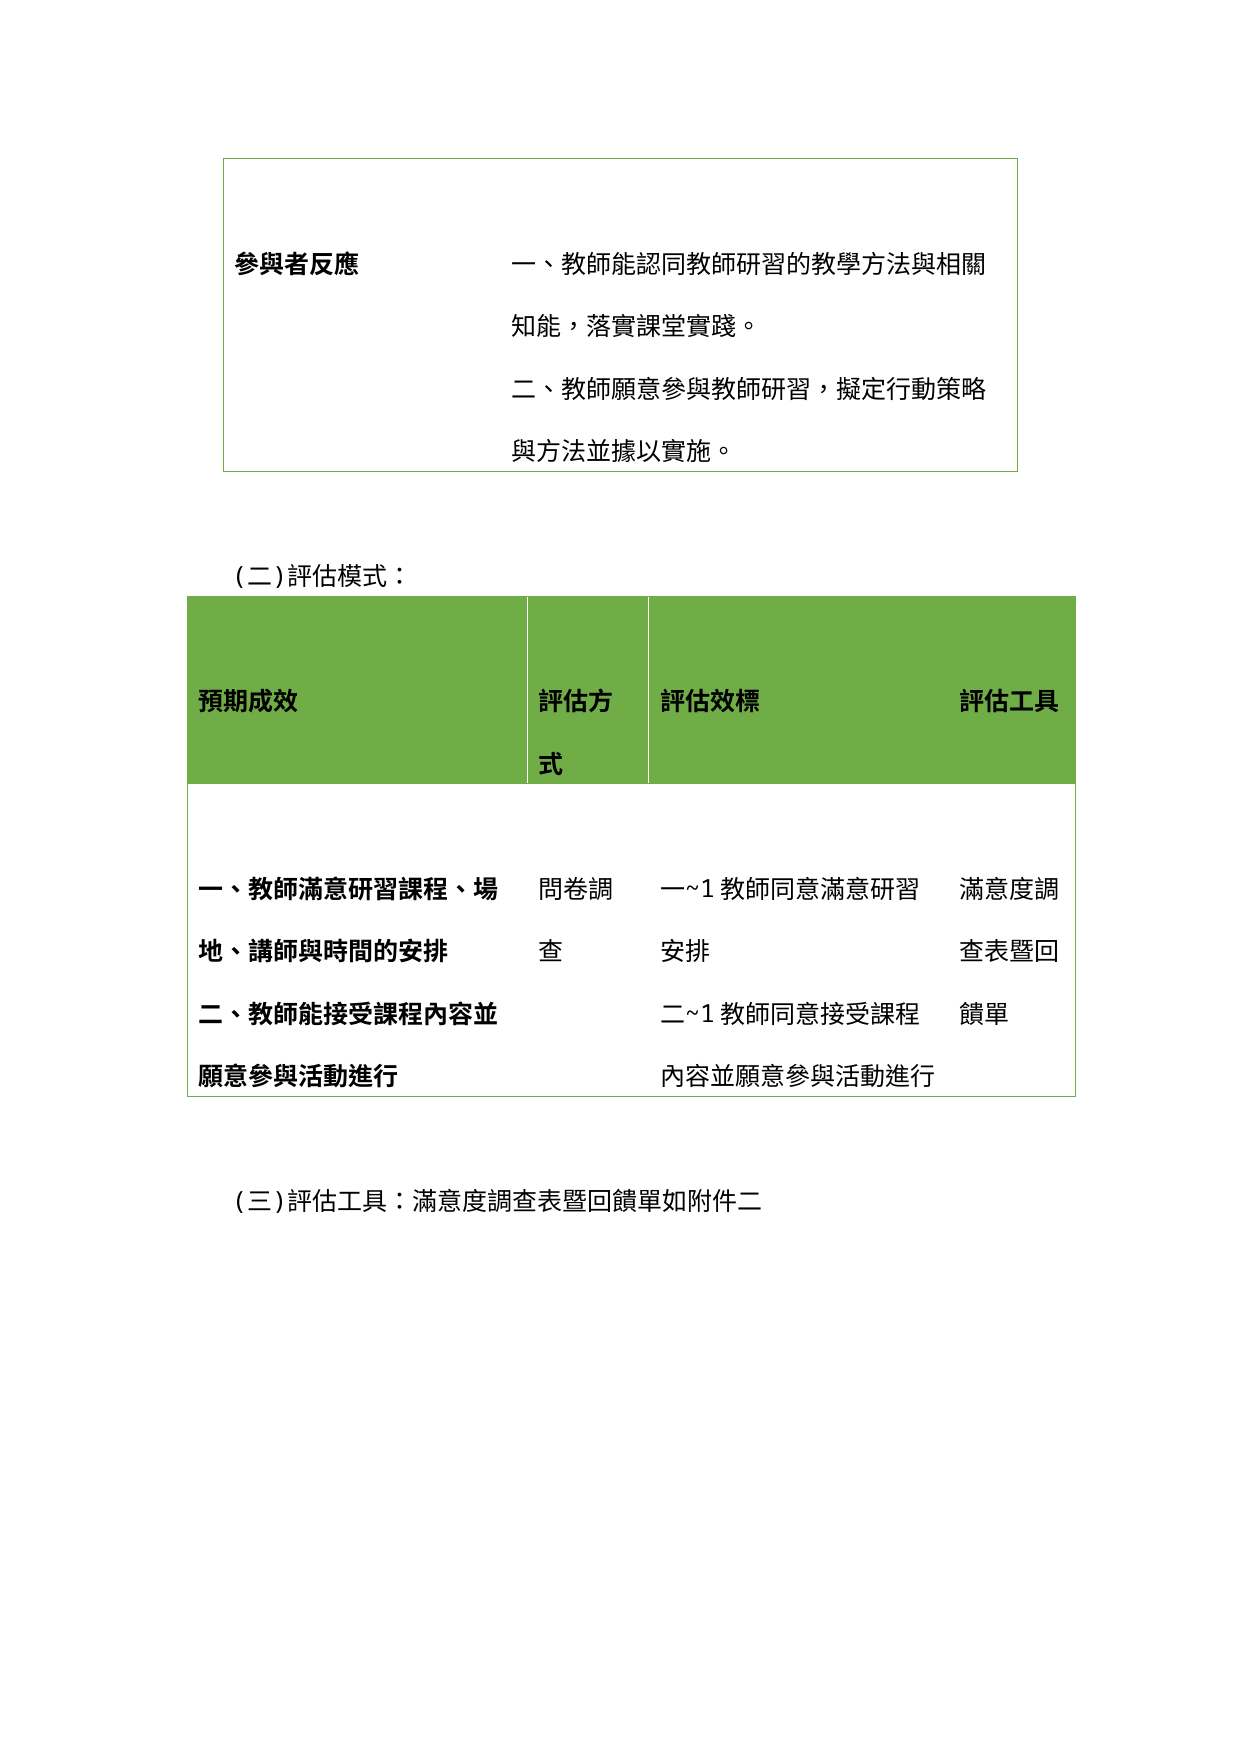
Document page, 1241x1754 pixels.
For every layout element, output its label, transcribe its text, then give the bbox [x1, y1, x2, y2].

table_header 評估工具 [948, 597, 1075, 783]
table_cell 問卷調查 [528, 784, 648, 1096]
text (二)評估模式： [232, 533, 1053, 596]
table_header 預期成效 [188, 597, 527, 783]
text (三)評估工具：滿意度調查表暨回饋單如附件二 [232, 1158, 1053, 1221]
table_cell 滿意度調查表暨回饋單 [948, 784, 1075, 1096]
table_cell 一、教師能認同教師研習的教學方法與相關知能，落實課堂實踐。 二、教師願意參與教師研習，擬定行動策略與方法並據以實施。 [500, 159, 1017, 471]
table_header 評估效標 [649, 597, 948, 783]
table_header 評估方式 [528, 597, 648, 783]
table_cell 參與者反應 [224, 159, 500, 471]
table_cell 一、教師滿意研習課程、場地、講師與時間的安排 二、教師能接受課程內容並願意參與活動進行 [188, 784, 527, 1096]
table_cell 一~1教師同意滿意研習安排 二~1教師同意接受課程內容並願意參與活動進行 [649, 784, 948, 1096]
